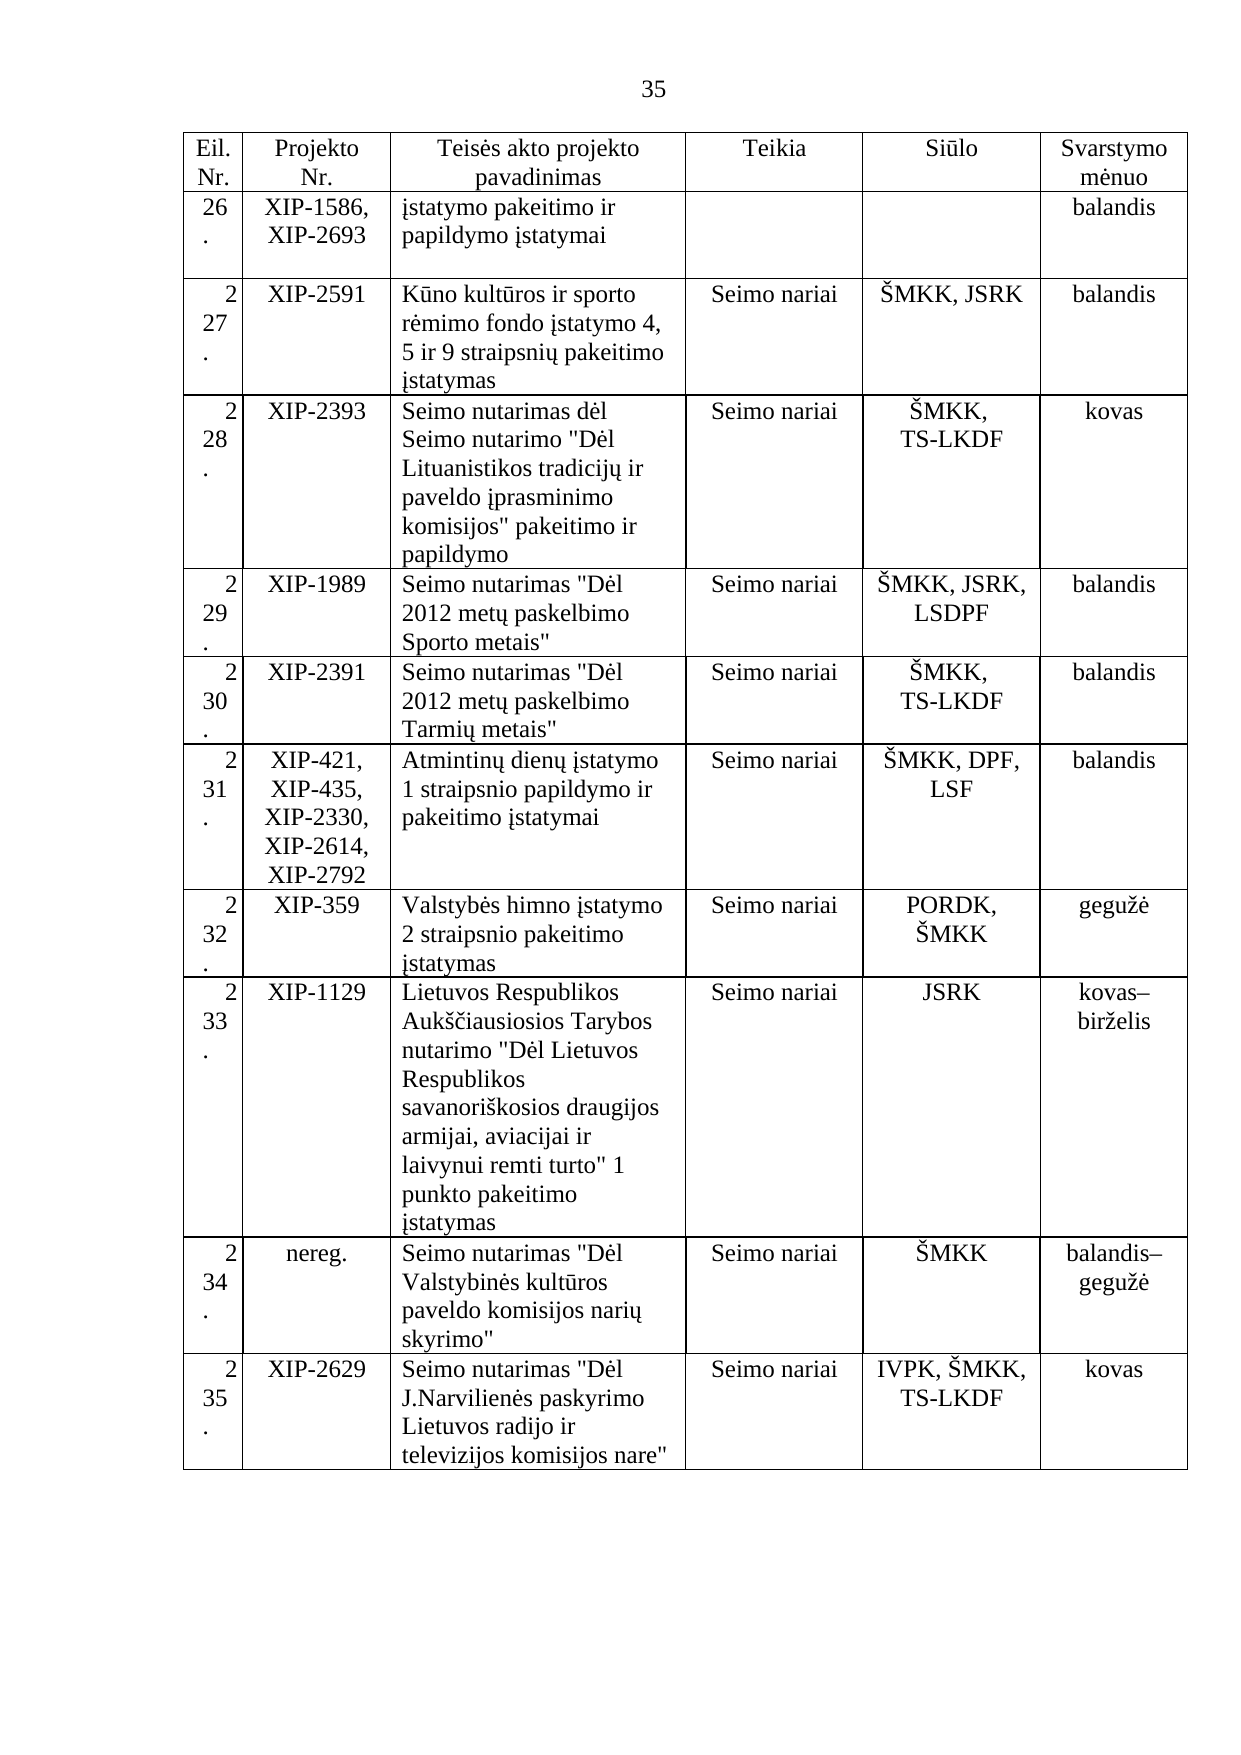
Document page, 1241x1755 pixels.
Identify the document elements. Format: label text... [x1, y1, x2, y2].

table_cell balandis [1041, 657, 1187, 743]
table_cell PORDK, ŠMKK [864, 890, 1039, 976]
table_header Eil. Nr. [184, 133, 242, 191]
table_cell ŠMKK, TS-LKDF [864, 657, 1039, 743]
table_cell ŠMKK, JSRK [863, 279, 1040, 394]
table_cell Seimo nariai [687, 396, 862, 568]
table_cell XIP-2393 [244, 396, 390, 568]
table_cell Seimo nariai [686, 1354, 862, 1469]
table_cell [863, 192, 1040, 278]
table_header Teisės akto projekto pavadinimas [391, 133, 685, 191]
table_cell Seimo nutarimas "Dėl 2012 metų paskelbimo Tarmių metais" [391, 657, 685, 743]
table_cell Seimo nutarimas "Dėl J.Narvilienės paskyrimo Lietuvos radijo ir televizijos komisijos nare" [391, 1354, 685, 1469]
table_cell 234. [184, 1238, 242, 1353]
table_cell kovas [1041, 1354, 1187, 1469]
table_cell balandis [1041, 192, 1187, 278]
table_header Svarstymo mėnuo [1041, 133, 1187, 191]
table_cell kovas [1041, 396, 1187, 568]
table_cell 233. [184, 978, 242, 1236]
table_cell Valstybės himno įstatymo 2 straipsnio pakeitimo įstatymas [391, 890, 685, 976]
table_cell Seimo nutarimas "Dėl Valstybinės kultūros paveldo komisijos narių skyrimo" [391, 1238, 685, 1353]
table_cell 230. [184, 657, 242, 743]
table_cell Seimo nariai [687, 657, 862, 743]
table_cell Seimo nutarimas dėl Seimo nutarimo "Dėl Lituanistikos tradicijų ir paveldo įprasminimo komisijos" pakeitimo ir papildymo [391, 396, 685, 568]
table_header Teikia [686, 133, 862, 191]
table_cell 26. [184, 192, 242, 278]
table_cell Seimo nariai [687, 890, 862, 976]
table_cell Seimo nariai [686, 569, 862, 656]
table_cell Seimo nariai [686, 279, 862, 394]
table_cell balandis– gegužė [1041, 1238, 1187, 1353]
table_cell XIP-1129 [243, 978, 390, 1236]
table_cell balandis [1041, 279, 1187, 394]
table_cell ŠMKK, DPF, LSF [864, 745, 1039, 889]
table_cell balandis [1041, 745, 1187, 889]
table_cell Seimo nariai [687, 1238, 862, 1353]
table_cell XIP-2591 [243, 279, 390, 394]
table_header Projekto Nr. [243, 133, 390, 191]
table_cell 228. [184, 396, 242, 568]
table_cell 231. [184, 745, 242, 889]
table_cell JSRK [863, 978, 1040, 1236]
table_cell Kūno kultūros ir sporto rėmimo fondo įstatymo 4, 5 ir 9 straipsnių pakeitimo įstatymas [391, 279, 685, 394]
table_cell [686, 192, 862, 278]
table_cell nereg. [244, 1238, 390, 1353]
table_cell XIP-2629 [243, 1354, 390, 1469]
table_cell XIP-1586, XIP-2693 [243, 192, 390, 278]
table_cell kovas– birželis [1041, 978, 1187, 1236]
table_cell ŠMKK, TS-LKDF [864, 396, 1039, 568]
table_header Siūlo [863, 133, 1040, 191]
table_cell Atmintinų dienų įstatymo 1 straipsnio papildymo ir pakeitimo įstatymai [391, 745, 685, 889]
table_cell XIP-359 [244, 890, 390, 976]
table_cell Seimo nariai [686, 978, 862, 1236]
table_cell Lietuvos Respublikos Aukščiausiosios Tarybos nutarimo "Dėl Lietuvos Respublikos savanoriškosios draugijos armijai, aviacijai ir laivynui remti turto" 1 punkto pakeitimo įstatymas [391, 978, 685, 1236]
table_cell gegužė [1041, 890, 1187, 976]
table_cell 235. [184, 1354, 242, 1469]
table_cell ŠMKK, JSRK, LSDPF [863, 569, 1040, 656]
table_cell Seimo nutarimas "Dėl 2012 metų paskelbimo Sporto metais" [391, 569, 685, 656]
table_cell balandis [1041, 569, 1187, 656]
table_cell 227. [184, 279, 242, 394]
table_cell ŠMKK [864, 1238, 1039, 1353]
table_cell XIP-2391 [244, 657, 390, 743]
table_cell XIP-421, XIP-435, XIP-2330, XIP-2614, XIP-2792 [244, 745, 390, 889]
table_cell Seimo nariai [687, 745, 862, 889]
table_cell 229. [184, 569, 242, 656]
table_cell įstatymo pakeitimo ir papildymo įstatymai [391, 192, 685, 278]
table_cell 232. [184, 890, 242, 976]
table_cell IVPK, ŠMKK, TS-LKDF [863, 1354, 1040, 1469]
table_cell XIP-1989 [243, 569, 390, 656]
